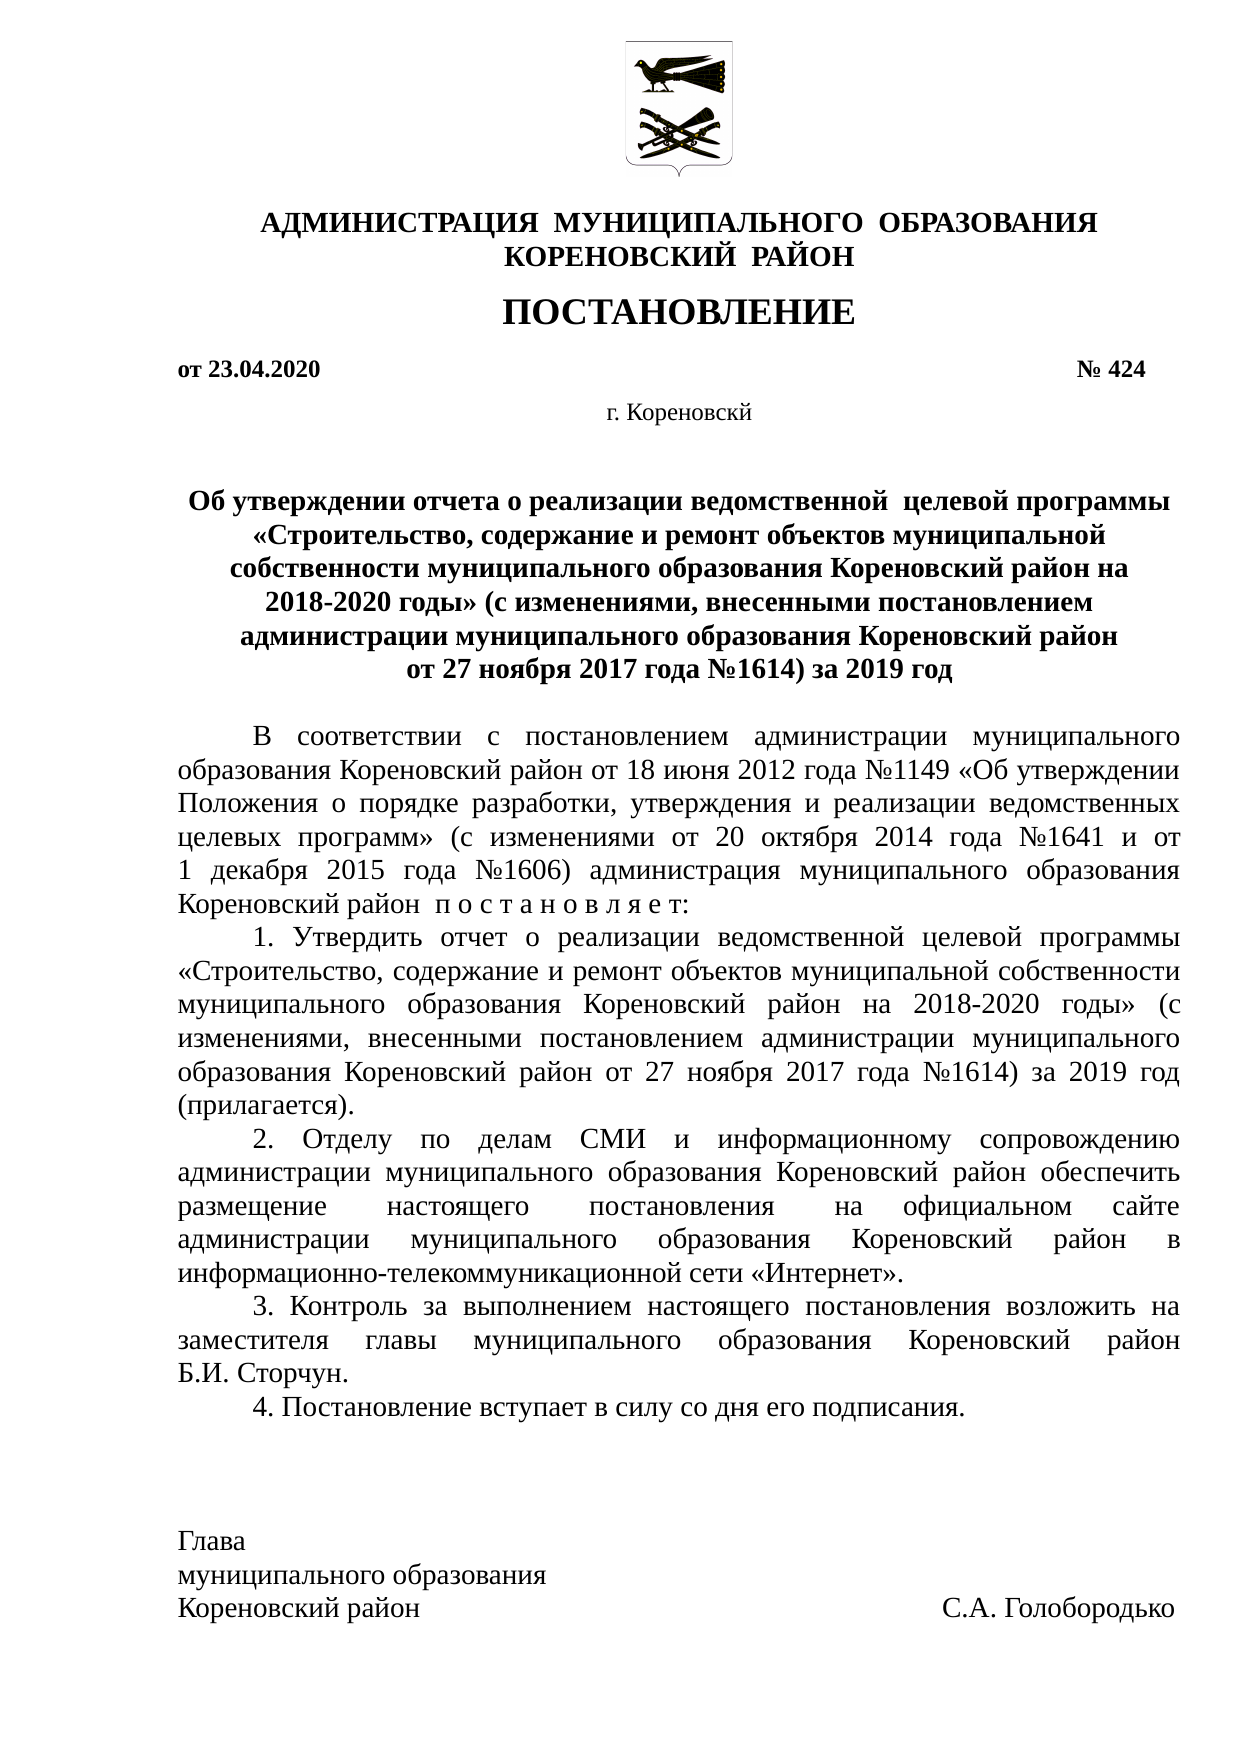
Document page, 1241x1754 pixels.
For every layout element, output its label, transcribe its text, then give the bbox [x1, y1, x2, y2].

subtitle КОРЕНОВСКИЙ РАЙОН [177, 239, 1181, 273]
text В соответствии с постановлением администрации муниципального образования Кореновский район от 18 июня 2012 года №1149 «Об утверждении Положения о порядке разработки, утверждения и реализации ведомственных целевых программ» (с изменениями от 20 октября 2014 года №1641 и от 1 декабря 2015 года №1606) администрация муниципального образования Кореновский район п о с т а н о в л я е т: [177, 718, 1181, 919]
picture [625, 41, 733, 177]
text г. Кореновскй [177, 397, 1181, 426]
text Кореновский район С.А. Голобородько [177, 1590, 1181, 1624]
subtitle ПОСТАНОВЛЕНИЕ [177, 289, 1181, 332]
text 1. Утвердить отчет о реализации ведомственной целевой программы «Строительство, содержание и ремонт объектов муниципальной собственности муниципального образования Кореновский район на 2018-2020 годы» (с изменениями, внесенными постановлением администрации муниципального образования Кореновский район от 27 ноября 2017 года №1614) за 2019 год (прилагается). [177, 919, 1181, 1121]
subtitle АДМИНИСТРАЦИЯ МУНИЦИПАЛЬНОГО ОБРАЗОВАНИЯ [177, 206, 1181, 239]
text 2. Отделу по делам СМИ и информационному сопровождению администрации муниципального образования Кореновский район обеспечить размещение настоящего постановления на официальном сайте администрации муниципального образования Кореновский район в информационно-телекоммуникационной сети «Интернет». [177, 1121, 1181, 1288]
text Глава [177, 1523, 1181, 1557]
text 4. Постановление вступает в силу со дня его подписания. [177, 1389, 1181, 1423]
text 3. Контроль за выполнением настоящего постановления возложить на заместителя главы муниципального образования Кореновский район Б.И. Сторчун. [177, 1288, 1181, 1389]
text муниципального образования [177, 1557, 1181, 1590]
text от 23.04.2020 № 424 [177, 354, 1181, 383]
text Об утверждении отчета о реализации ведомственной целевой программы «Строительство, содержание и ремонт объектов муниципальной собственности муниципального образования Кореновский район на 2018-2020 годы» (с изменениями, внесенными постановлением администрации муниципального образования Кореновский район от 27 ноября 2017 года №1614) за 2019 год [177, 483, 1181, 685]
